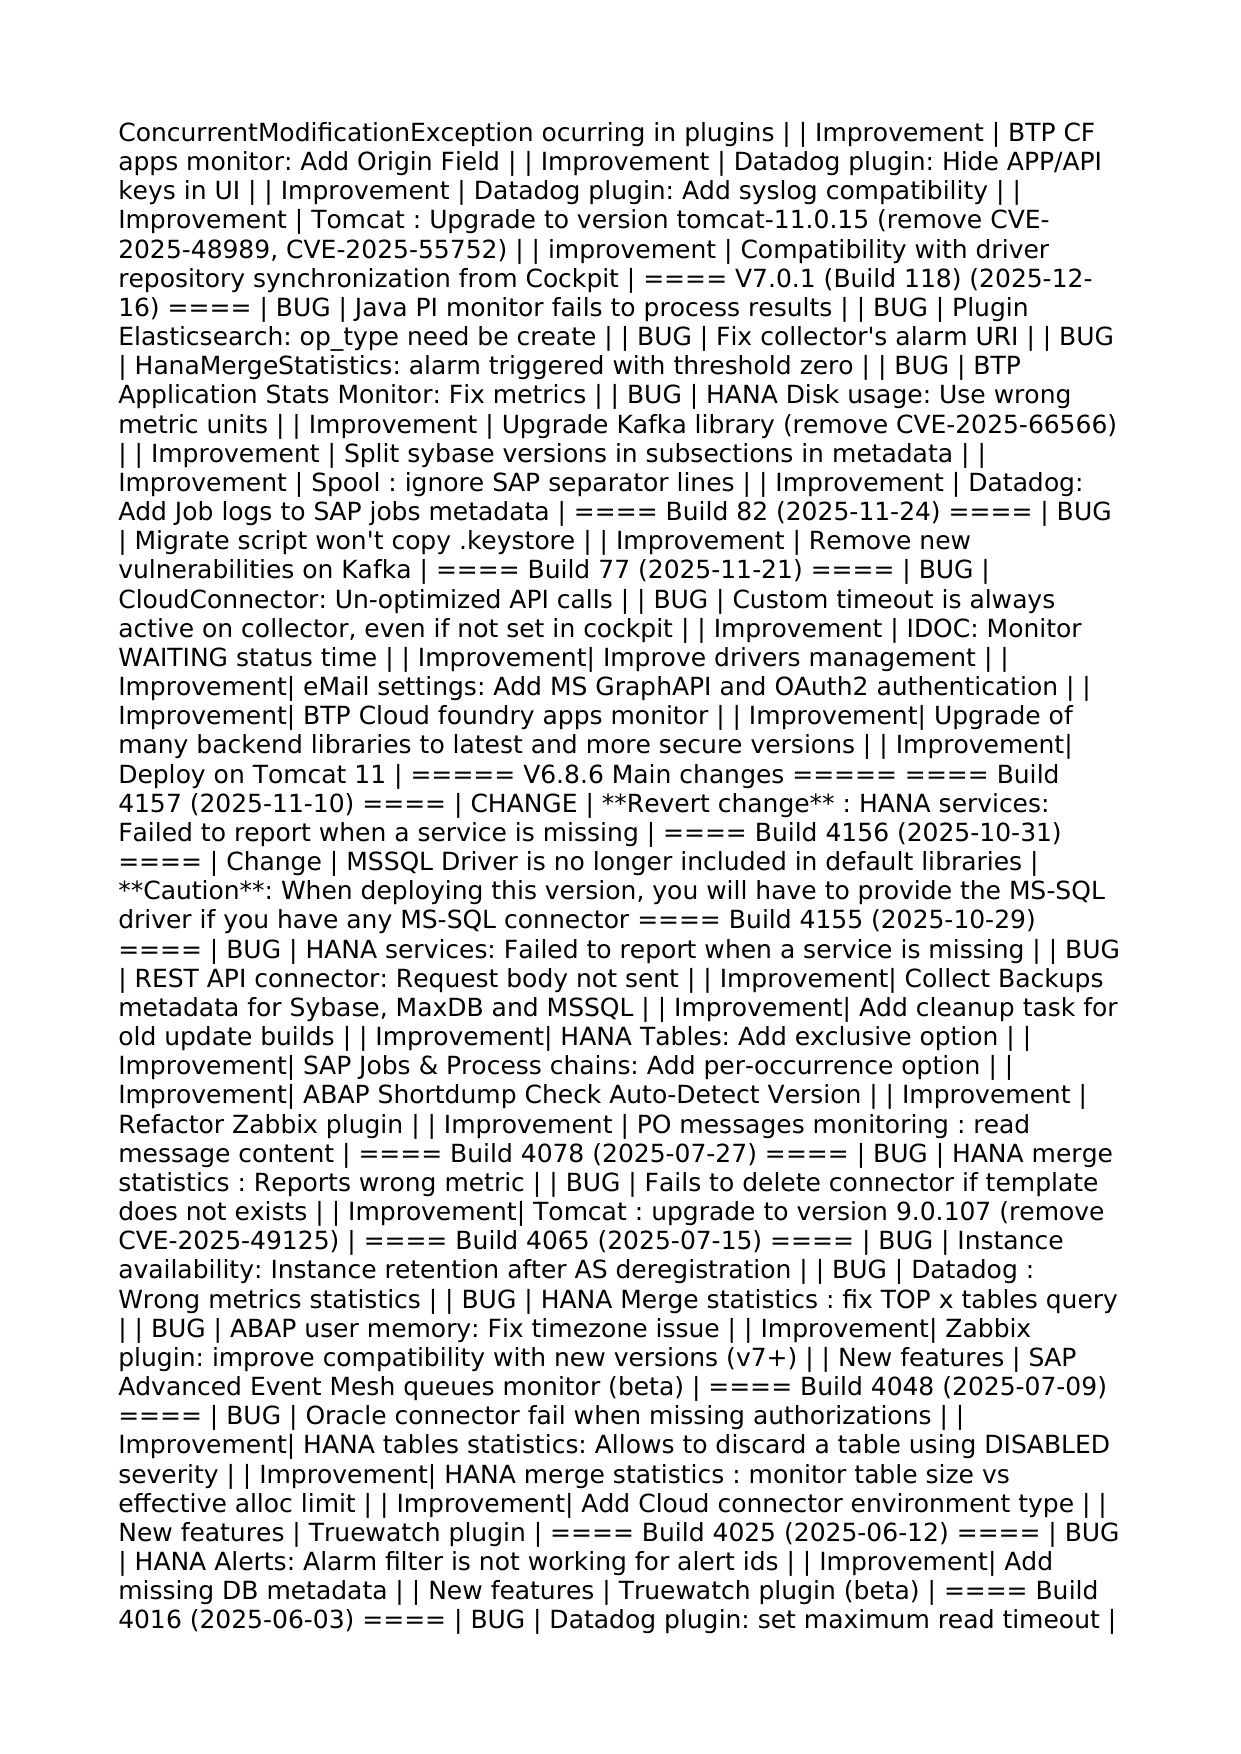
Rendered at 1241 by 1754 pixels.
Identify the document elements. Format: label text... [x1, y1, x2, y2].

text ConcurrentModificationException ocurring in plugins | | Improvement | BTP CF apps monitor: Add Origin Field | | Improvement | Datadog plugin: Hide APP/API keys in UI | | Improvement | Datadog plugin: Add syslog compatibility | | Improvement | Tomcat : Upgrade to version tomcat-11.0.15 (remove CVE-2025-48989, CVE-2025-55752) | | improvement | Compatibility with driver repository synchronization from Cockpit | ==== V7.0.1 (Build 118) (2025-12-16) ==== | BUG | Java PI monitor fails to process results | | BUG | Plugin Elasticsearch: op_type need be create | | BUG | Fix collector's alarm URI | | BUG | HanaMergeStatistics: alarm triggered with threshold zero | | BUG | BTP Application Stats Monitor: Fix metrics | | BUG | HANA Disk usage: Use wrong metric units | | Improvement | Upgrade Kafka library (remove CVE-2025-66566) | | Improvement | Split sybase versions in subsections in metadata | | Improvement | Spool : ignore SAP separator lines | | Improvement | Datadog: Add Job logs to SAP jobs metadata | ==== Build 82 (2025-11-24) ==== | BUG | Migrate script won't copy .keystore | | Improvement | Remove new vulnerabilities on Kafka | ==== Build 77 (2025-11-21) ==== | BUG | CloudConnector: Un-optimized API calls | | BUG | Custom timeout is always active on collector, even if not set in cockpit | | Improvement | IDOC: Monitor WAITING status time | | Improvement| Improve drivers management | | Improvement| eMail settings: Add MS GraphAPI and OAuth2 authentication | | Improvement| BTP Cloud foundry apps monitor | | Improvement| Upgrade of many backend libraries to latest and more secure versions | | Improvement| Deploy on Tomcat 11 | ===== V6.8.6 Main changes ===== ==== Build 4157 (2025-11-10) ==== | CHANGE | **Revert change** : HANA services: Failed to report when a service is missing | ==== Build 4156 (2025-10-31) ==== | Change | MSSQL Driver is no longer included in default libraries | **Caution**: When deploying this version, you will have to provide the MS-SQL driver if you have any MS-SQL connector ==== Build 4155 (2025-10-29) ==== | BUG | HANA services: Failed to report when a service is missing | | BUG | REST API connector: Request body not sent | | Improvement| Collect Backups metadata for Sybase, MaxDB and MSSQL | | Improvement| Add cleanup task for old update builds | | Improvement| HANA Tables: Add exclusive option | | Improvement| SAP Jobs & Process chains: Add per-occurrence option | | Improvement| ABAP Shortdump Check Auto-Detect Version | | Improvement | Refactor Zabbix plugin | | Improvement | PO messages monitoring : read message content | ==== Build 4078 (2025-07-27) ==== | BUG | HANA merge statistics : Reports wrong metric | | BUG | Fails to delete connector if template does not exists | | Improvement| Tomcat : upgrade to version 9.0.107 (remove CVE-2025-49125) | ==== Build 4065 (2025-07-15) ==== | BUG | Instance availability: Instance retention after AS deregistration | | BUG | Datadog : Wrong metrics statistics | | BUG | HANA Merge statistics : fix TOP x tables query | | BUG | ABAP user memory: Fix timezone issue | | Improvement| Zabbix plugin: improve compatibility with new versions (v7+) | | New features | SAP Advanced Event Mesh queues monitor (beta) | ==== Build 4048 (2025-07-09) ==== | BUG | Oracle connector fail when missing authorizations | | Improvement| HANA tables statistics: Allows to discard a table using DISABLED severity | | Improvement| HANA merge statistics : monitor table size vs effective alloc limit | | Improvement| Add Cloud connector environment type | | New features | Truewatch plugin | ==== Build 4025 (2025-06-12) ==== | BUG | HANA Alerts: Alarm filter is not working for alert ids | | Improvement| Add missing DB metadata | | New features | Truewatch plugin (beta) | ==== Build 4016 (2025-06-03) ==== | BUG | Datadog plugin: set maximum read timeout | [118, 118, 1122, 1635]
